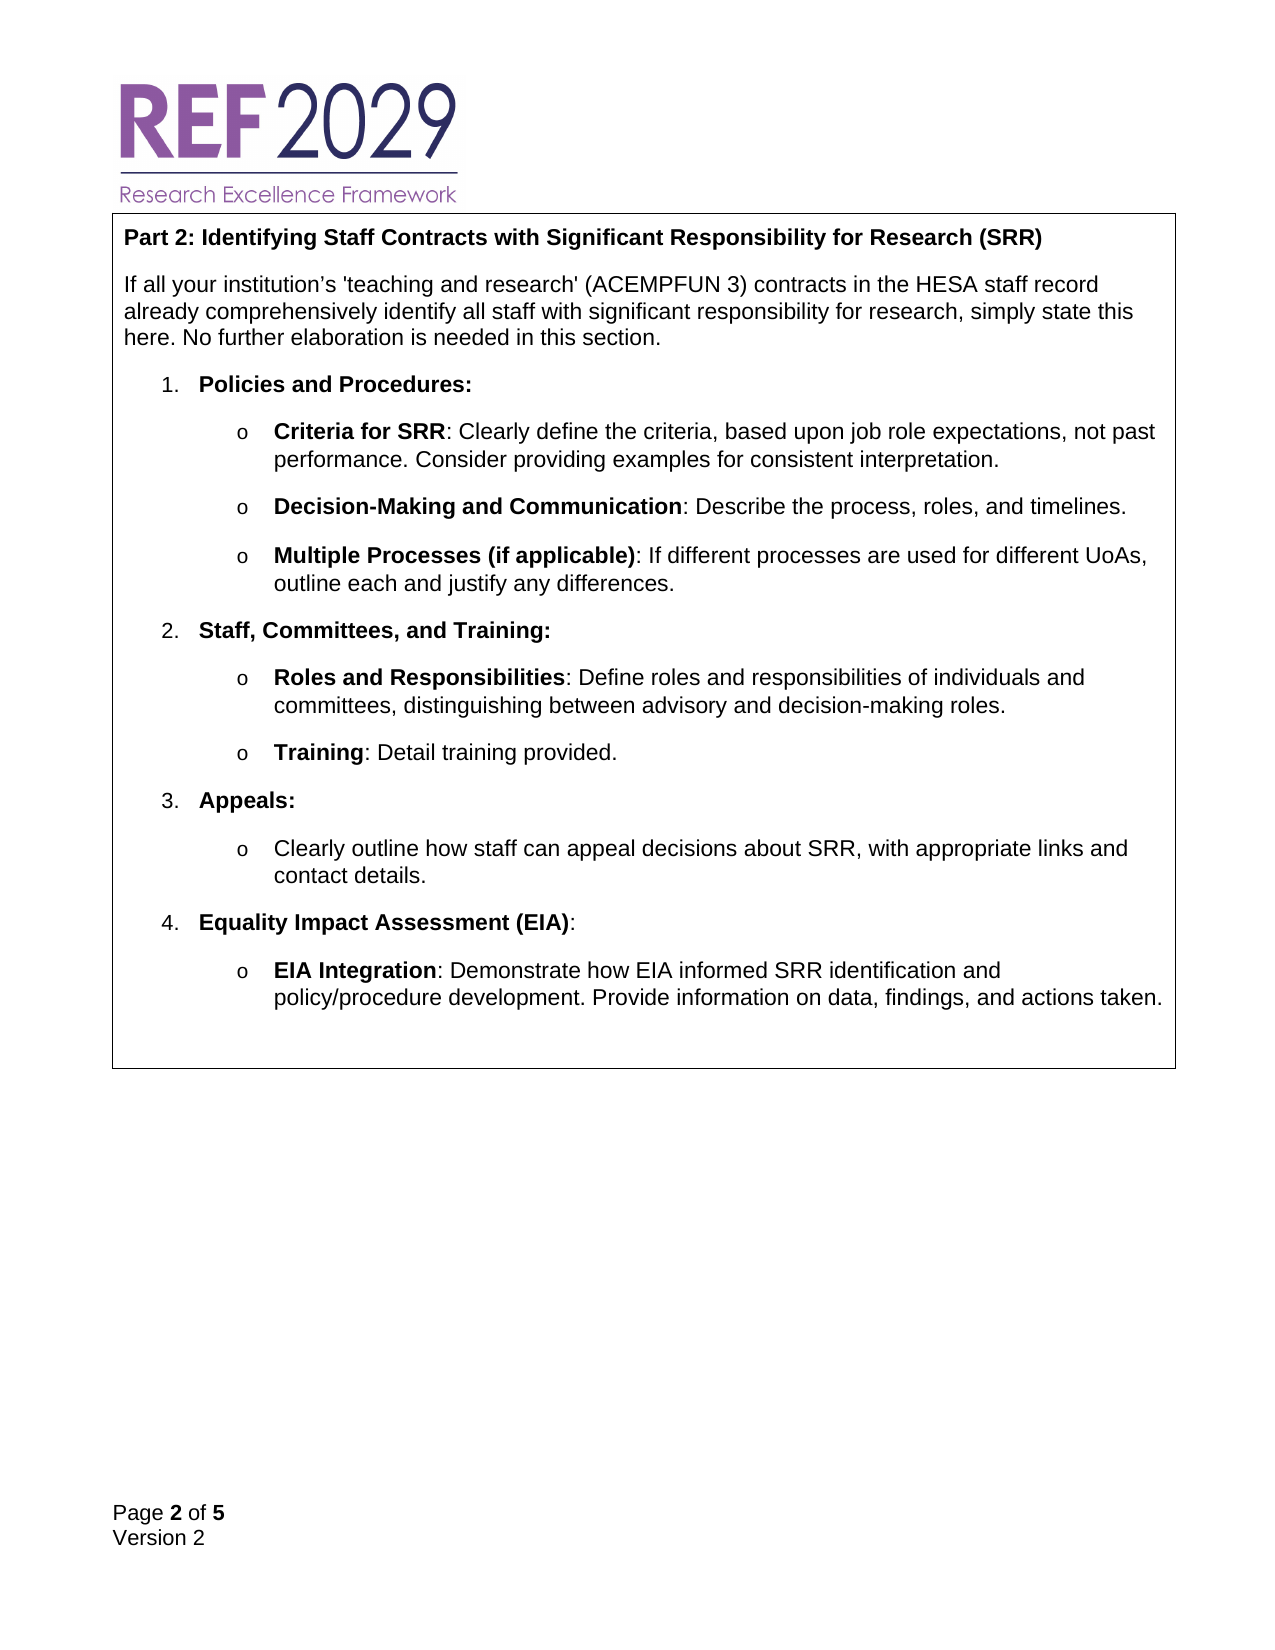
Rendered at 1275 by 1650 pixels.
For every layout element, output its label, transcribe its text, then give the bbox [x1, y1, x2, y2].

table_cell Part 2: Identifying Staff Contracts with Significant Responsibility for Research (SRR) If all your institution’s 'teaching and research' (ACEMPFUN 3) contracts in the HESA staff record already comprehensively identify all staff with significant responsibility for research, simply state this here. No further elaboration is needed in this section. Policies and Procedures: Criteria for SRR: Clearly define the criteria, based upon job role expectations, not past performance. Consider providing examples for consistent interpretation. Decision-Making and Communication: Describe the process, roles, and timelines. Multiple Processes (if applicable): If different processes are used for different UoAs, outline each and justify any differences. Staff, Committees, and Training: Roles and Responsibilities: Define roles and responsibilities of individuals and committees, distinguishing between advisory and decision-making roles. Training: Detail training provided. Appeals: Clearly outline how staff can appeal decisions about SRR, with appropriate links and contact details. Equality Impact Assessment (EIA): EIA Integration: Demonstrate how EIA informed SRR identification and policy/procedure development. Provide information on data, findings, and actions taken. [113, 214, 1175, 1068]
